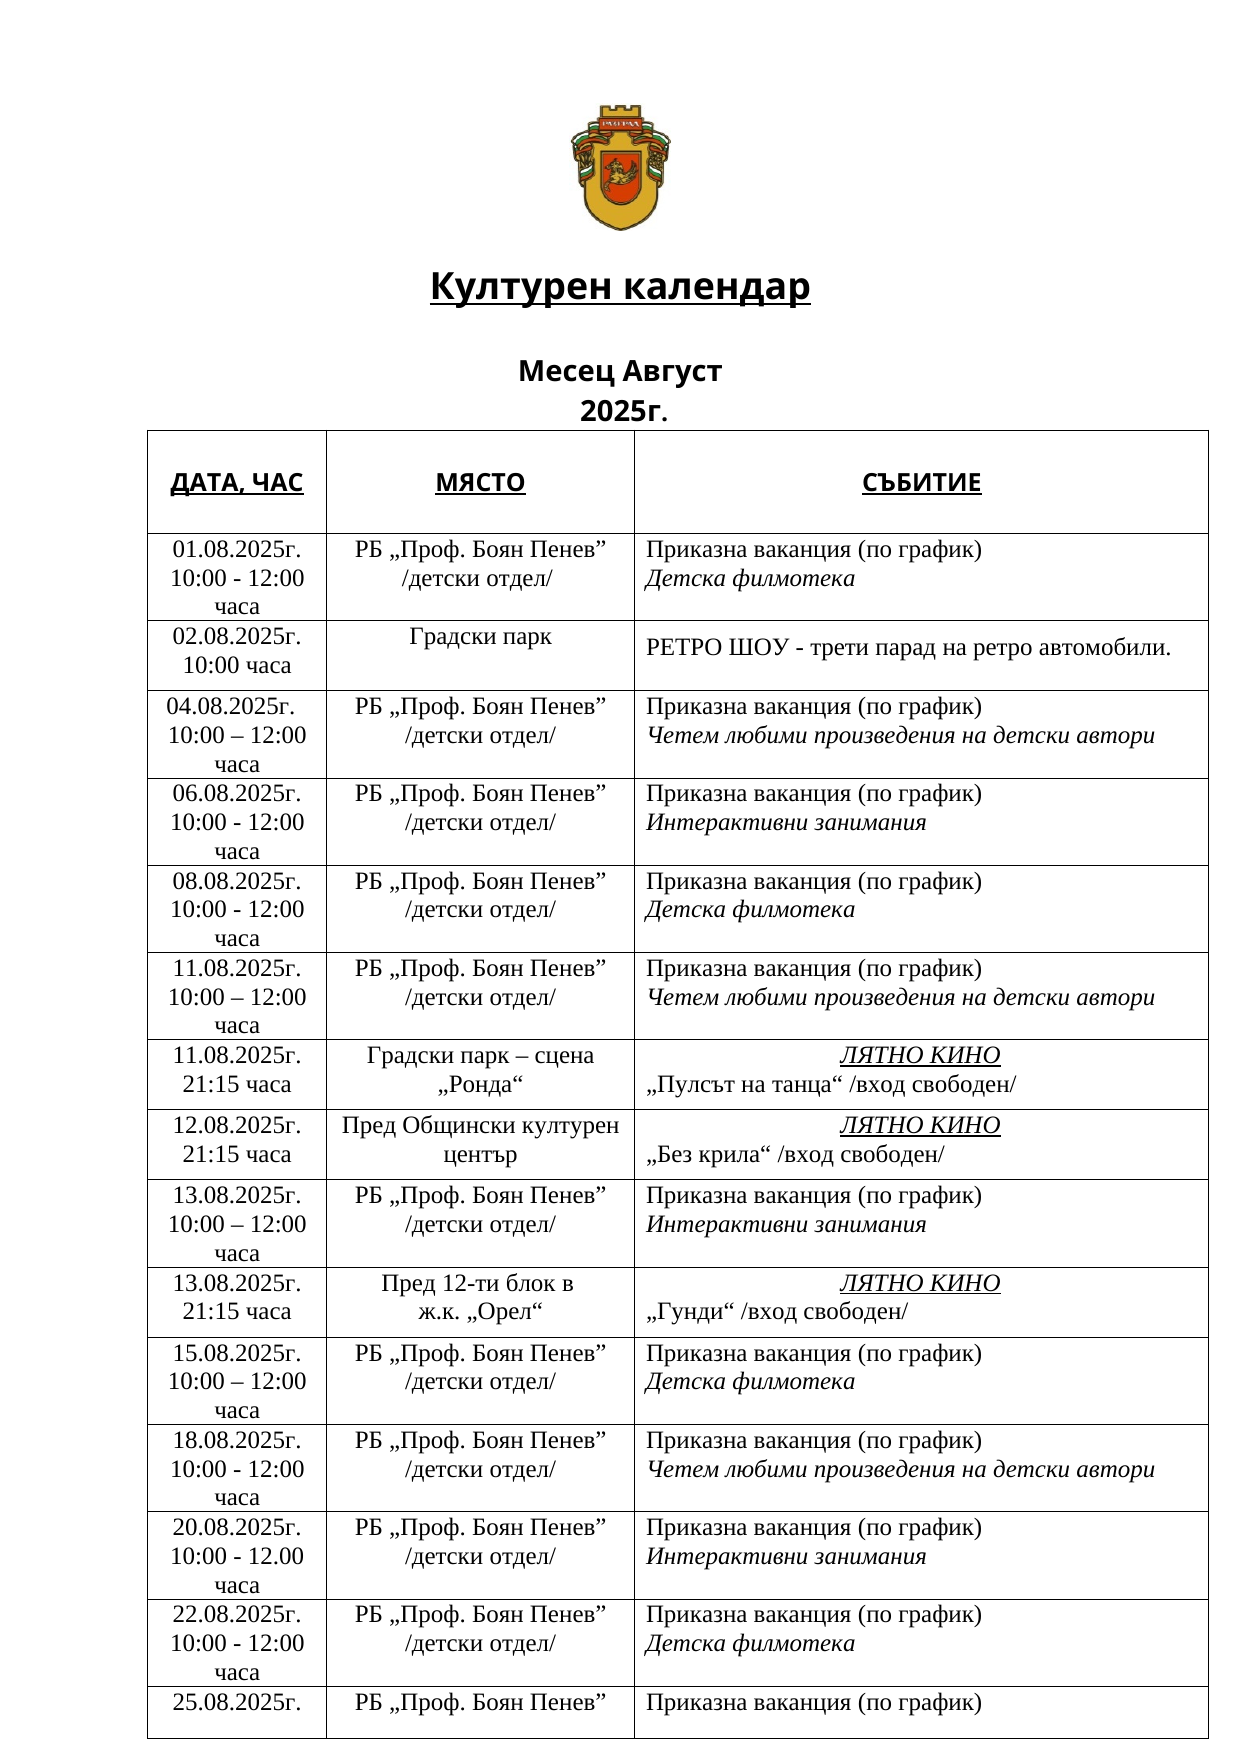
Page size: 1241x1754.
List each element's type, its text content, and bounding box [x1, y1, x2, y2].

table_cell Приказна ваканция (по график) Четем любими произведения на детски автори [635, 953, 1208, 1039]
table_cell РБ „Проф. Боян Пенев” /детски отдел/ [327, 953, 634, 1039]
table_header МЯСТО [327, 431, 634, 533]
table_cell Приказна ваканция (по график) Детска филмотека [635, 1338, 1208, 1424]
table_cell Приказна ваканция (по график) Интерактивни занимания [635, 1180, 1208, 1267]
table_cell ЛЯТНО КИНО „Гунди“ /вход свободен/ [635, 1268, 1208, 1337]
table_cell 13.08.2025г. 10:00 – 12:00 часа [148, 1180, 326, 1267]
table_cell Градски парк [327, 621, 634, 690]
table_cell РБ „Проф. Боян Пенев” /детски отдел/ [327, 866, 634, 952]
table_cell 08.08.2025г. 10:00 - 12:00 часа [148, 866, 326, 952]
table_cell Пред Общински културен център [327, 1110, 634, 1179]
table_cell 02.08.2025г. 10:00 часа [148, 621, 326, 690]
table_cell РБ „Проф. Боян Пенев” /детски отдел/ [327, 779, 634, 865]
table_cell Приказна ваканция (по график) Четем любими произведения на детски автори [635, 691, 1208, 777]
table_header СЪБИТИЕ [635, 431, 1208, 533]
table_cell 01.08.2025г. 10:00 - 12:00 часа [148, 534, 326, 620]
table_cell РБ „Проф. Боян Пенев” /детски отдел/ [327, 1425, 634, 1511]
table_cell Пред 12-ти блок в ж.к. „Орел“ [327, 1268, 634, 1337]
table_cell 13.08.2025г. 21:15 часа [148, 1268, 326, 1337]
table_cell Градски парк – сцена „Ронда“ [327, 1040, 634, 1109]
table_cell Приказна ваканция (по график) Интерактивни занимания [635, 1512, 1208, 1598]
table_cell РБ „Проф. Боян Пенев” /детски отдел/ [327, 1512, 634, 1598]
table_cell РБ „Проф. Боян Пенев” [327, 1687, 634, 1738]
subtitle Месец Август [148, 350, 1093, 390]
table_cell Приказна ваканция (по график) Интерактивни занимания [635, 779, 1208, 865]
table_cell РБ „Проф. Боян Пенев” /детски отдел/ [327, 534, 634, 620]
table_cell Приказна ваканция (по график) [635, 1687, 1208, 1738]
table_cell 22.08.2025г. 10:00 - 12:00 часа [148, 1600, 326, 1686]
table_cell 11.08.2025г. 21:15 часа [148, 1040, 326, 1109]
table_cell Приказна ваканция (по график) Четем любими произведения на детски автори [635, 1425, 1208, 1511]
table_cell 25.08.2025г. [148, 1687, 326, 1738]
table_cell 18.08.2025г. 10:00 - 12:00 часа [148, 1425, 326, 1511]
table_cell 15.08.2025г. 10:00 – 12:00 часа [148, 1338, 326, 1424]
table_cell 12.08.2025г. 21:15 часа [148, 1110, 326, 1179]
table_cell 11.08.2025г. 10:00 – 12:00 часа [148, 953, 326, 1039]
table_cell Приказна ваканция (по график) Детска филмотека [635, 534, 1208, 620]
table_cell 04.08.2025г. 10:00 – 12:00 часа [148, 691, 326, 777]
table_cell РБ „Проф. Боян Пенев” /детски отдел/ [327, 1338, 634, 1424]
table_cell ЛЯТНО КИНО „Пулсът на танца“ /вход свободен/ [635, 1040, 1208, 1109]
subtitle 2025г. [148, 390, 1093, 429]
table_cell РБ „Проф. Боян Пенев” /детски отдел/ [327, 1180, 634, 1267]
table_cell ЛЯТНО КИНО „Без крила“ /вход свободен/ [635, 1110, 1208, 1179]
table_cell РБ „Проф. Боян Пенев” /детски отдел/ [327, 1600, 634, 1686]
table_cell 20.08.2025г. 10:00 - 12.00 часа [148, 1512, 326, 1598]
subtitle Културен календар [148, 259, 1093, 311]
table_cell РБ „Проф. Боян Пенев” /детски отдел/ [327, 691, 634, 777]
table_header ДАТА, ЧАС [148, 431, 326, 533]
table_cell Приказна ваканция (по график) Детска филмотека [635, 1600, 1208, 1686]
table_cell Приказна ваканция (по график) Детска филмотека [635, 866, 1208, 952]
table_cell 06.08.2025г. 10:00 - 12:00 часа [148, 779, 326, 865]
table_cell РЕТРО ШОУ - трети парад на ретро автомобили. [635, 621, 1208, 690]
